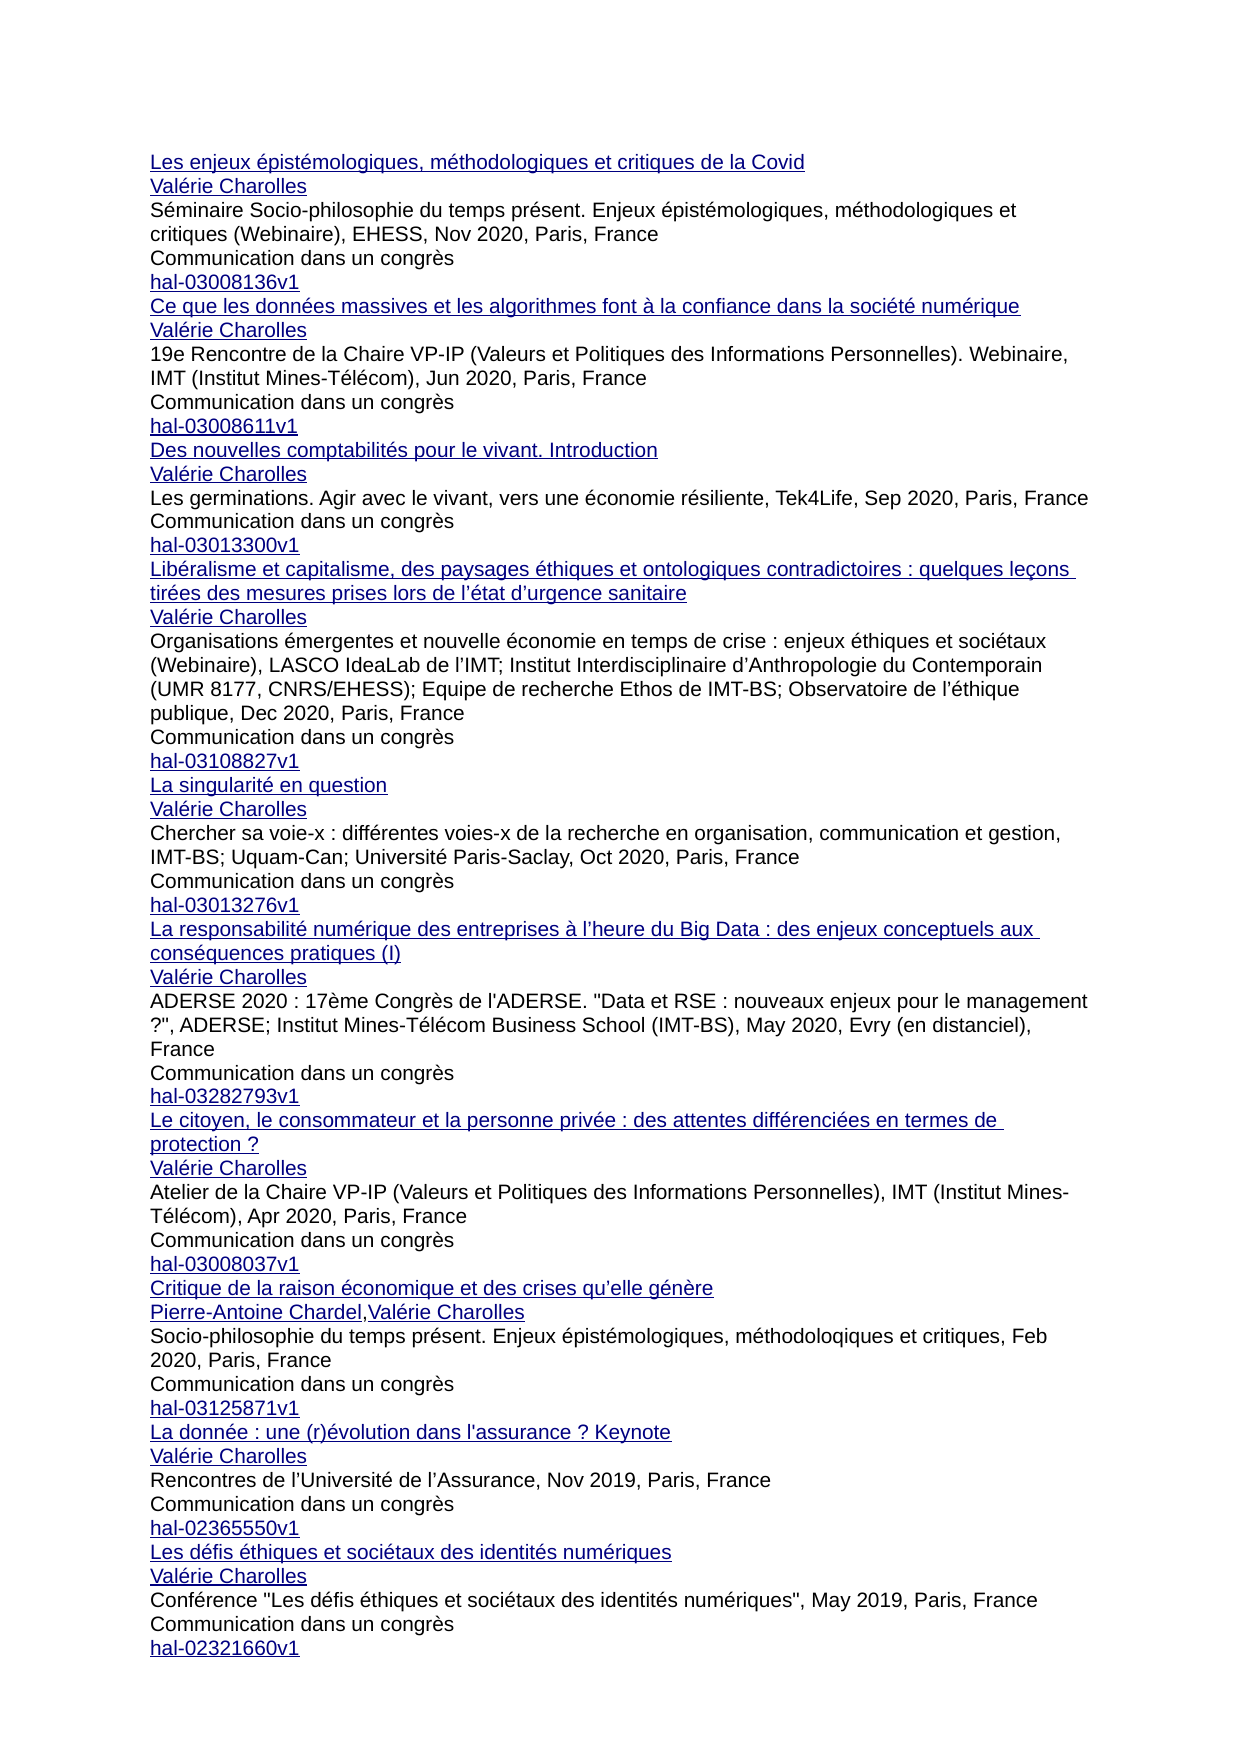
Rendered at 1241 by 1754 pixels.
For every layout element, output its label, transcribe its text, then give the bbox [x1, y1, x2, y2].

table_cell Des nouvelles comptabilités pour le vivant. Introduction Valérie Charolles Les germinations. Agir avec le vivant, vers une économie résiliente, Tek4Life, Sep 2020, Paris, France Communication dans un congrès hal-03013300v1 [150, 438, 1090, 557]
table_cell Critique de la raison économique et des crises qu’elle génère Pierre-Antoine Chardel,Valérie Charolles Socio-philosophie du temps présent. Enjeux épistémologiques, méthodoloqiques et critiques, Feb 2020, Paris, France Communication dans un congrès hal-03125871v1 [150, 1276, 1090, 1420]
table_cell Les enjeux épistémologiques, méthodologiques et critiques de la Covid Valérie Charolles Séminaire Socio-philosophie du temps présent. Enjeux épistémologiques, méthodologiques et critiques (Webinaire), EHESS, Nov 2020, Paris, France Communication dans un congrès hal-03008136v1 [150, 150, 1090, 294]
table_cell Les défis éthiques et sociétaux des identités numériques Valérie Charolles Conférence "Les défis éthiques et sociétaux des identités numériques", May 2019, Paris, France Communication dans un congrès hal-02321660v1 [150, 1540, 1090, 1659]
table_cell La singularité en question Valérie Charolles Chercher sa voie-x : différentes voies-x de la recherche en organisation, communication et gestion, IMT-BS; Uquam-Can; Université Paris-Saclay, Oct 2020, Paris, France Communication dans un congrès hal-03013276v1 [150, 773, 1090, 917]
table_cell Libéralisme et capitalisme, des paysages éthiques et ontologiques contradictoires : quelques leçons tirées des mesures prises lors de l’état d’urgence sanitaire Valérie Charolles Organisations émergentes et nouvelle économie en temps de crise : enjeux éthiques et sociétaux (Webinaire), LASCO IdeaLab de l’IMT; Institut Interdisciplinaire d’Anthropologie du Contemporain (UMR 8177, CNRS/EHESS); Equipe de recherche Ethos de IMT-BS; Observatoire de l’éthique publique, Dec 2020, Paris, France Communication dans un congrès hal-03108827v1 [150, 557, 1090, 773]
table_cell Le citoyen, le consommateur et la personne privée : des attentes différenciées en termes de protection ? Valérie Charolles Atelier de la Chaire VP-IP (Valeurs et Politiques des Informations Personnelles), IMT (Institut Mines-Télécom), Apr 2020, Paris, France Communication dans un congrès hal-03008037v1 [150, 1108, 1090, 1276]
table_cell Ce que les données massives et les algorithmes font à la confiance dans la société numérique Valérie Charolles 19e Rencontre de la Chaire VP-IP (Valeurs et Politiques des Informations Personnelles). Webinaire, IMT (Institut Mines-Télécom), Jun 2020, Paris, France Communication dans un congrès hal-03008611v1 [150, 294, 1090, 437]
table_cell La donnée : une (r)évolution dans l'assurance ? Keynote Valérie Charolles Rencontres de l’Université de l’Assurance, Nov 2019, Paris, France Communication dans un congrès hal-02365550v1 [150, 1420, 1090, 1539]
table_cell La responsabilité numérique des entreprises à l’heure du Big Data : des enjeux conceptuels aux conséquences pratiques (I) Valérie Charolles ADERSE 2020 : 17ème Congrès de l'ADERSE. "Data et RSE : nouveaux enjeux pour le management ?", ADERSE; Institut Mines-Télécom Business School (IMT-BS), May 2020, Evry (en distanciel), France Communication dans un congrès hal-03282793v1 [150, 917, 1090, 1108]
